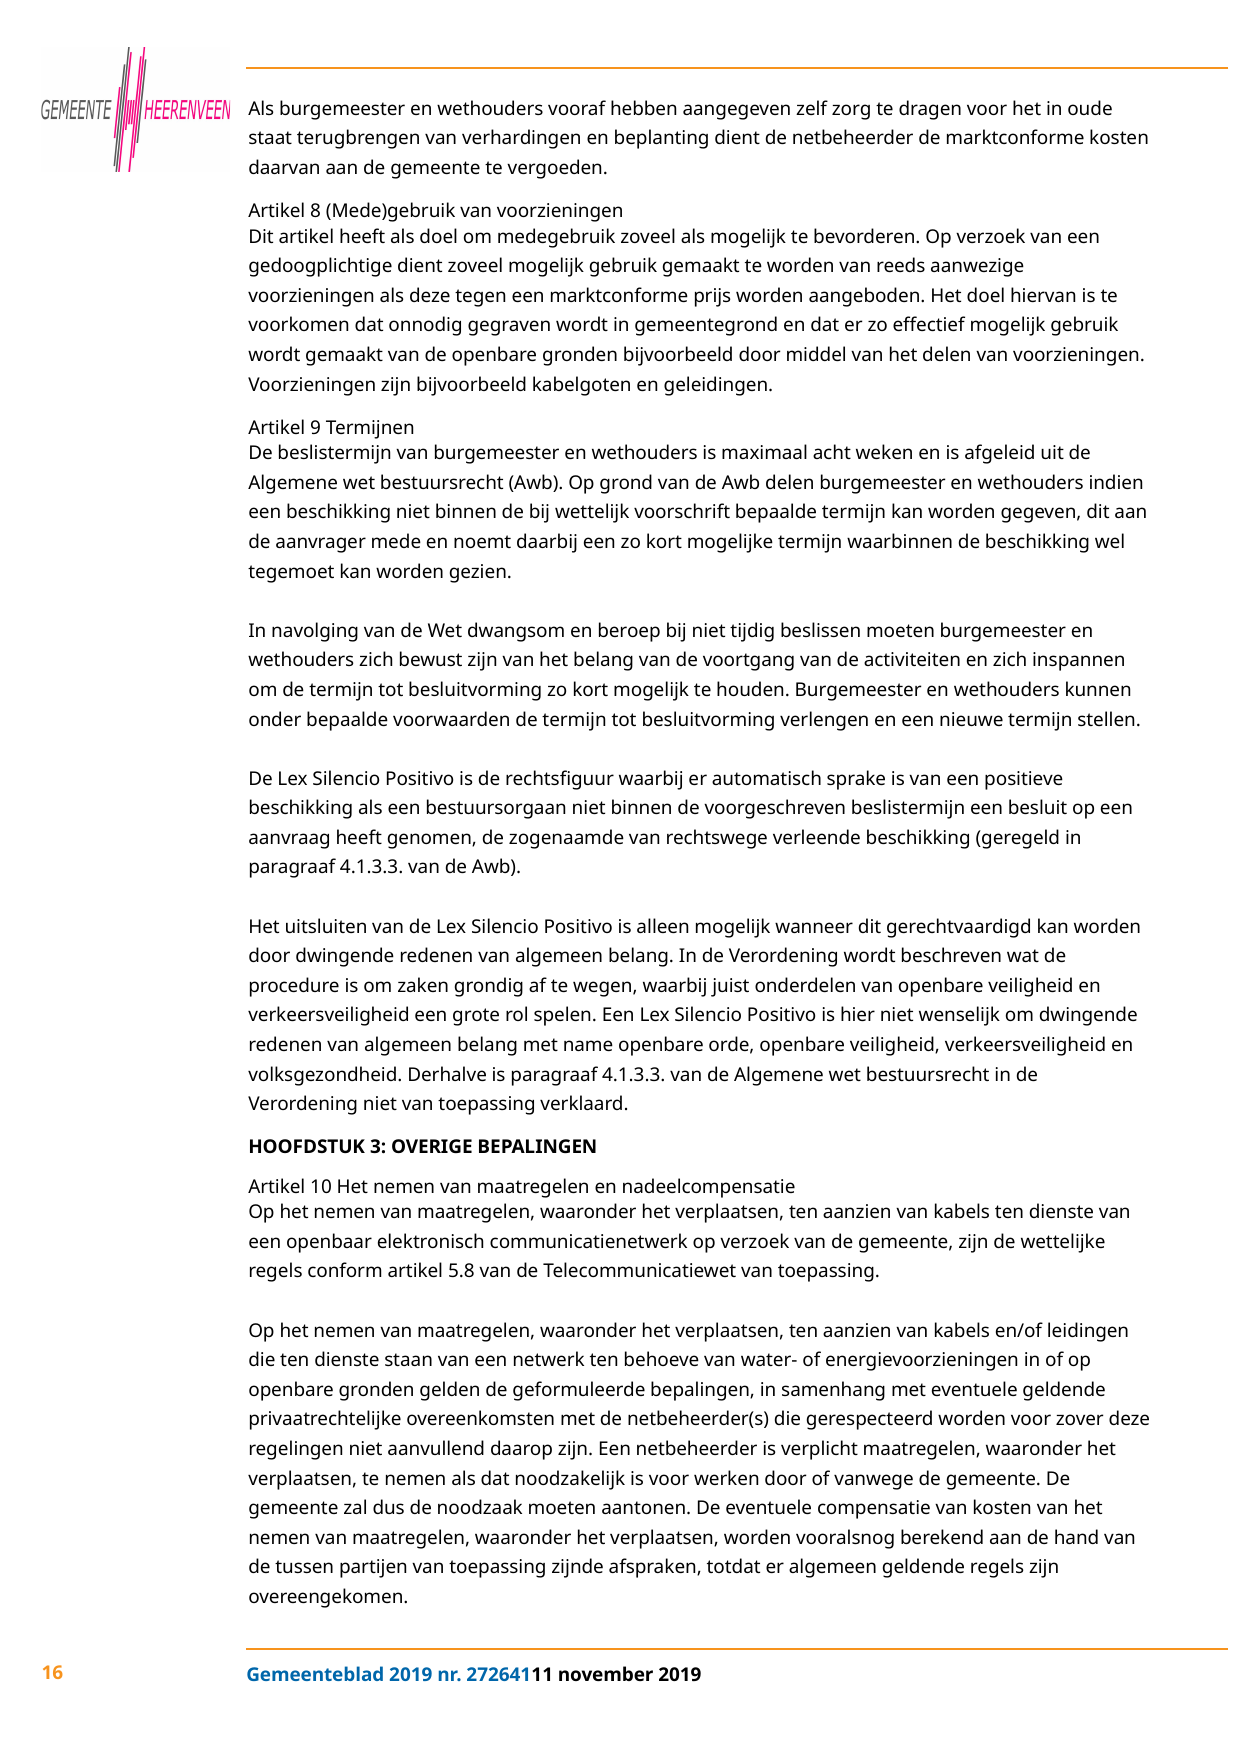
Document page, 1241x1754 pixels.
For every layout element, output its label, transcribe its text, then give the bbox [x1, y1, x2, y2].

text Op het nemen van maatregelen, waaronder het verplaatsen, ten aanzien van kabels en/of leidingen die ten dienste staan van een netwerk ten behoeve van water- of energievoorzieningen in of op openbare gronden gelden de geformuleerde bepalingen, in samenhang met eventuele geldende privaatrechtelijke overeenkomsten met de netbeheerder(s) die gerespecteerd worden voor zover deze regelingen niet aanvullend daarop zijn. Een netbeheerder is verplicht maatregelen, waaronder het verplaatsen, te nemen als dat noodzakelijk is voor werken door of vanwege de gemeente. De gemeente zal dus de noodzaak moeten aantonen. De eventuele compensatie van kosten van het nemen van maatregelen, waaronder het verplaatsen, worden vooralsnog berekend aan de hand van de tussen partijen van toepassing zijnde afspraken, totdat er algemeen geldende regels zijn overeengekomen. [248, 1317, 1152, 1609]
text Op het nemen van maatregelen, waaronder het verplaatsen, ten aanzien van kabels ten dienste van een openbaar elektronisch communicatienetwerk op verzoek van de gemeente, zijn de wettelijke regels conform artikel 5.8 van de Telecommunicatiewet van toepassing. [248, 1198, 1152, 1283]
text De beslistermijn van burgemeester en wethouders is maximaal acht weken en is afgeleid uit de Algemene wet bestuursrecht (Awb). Op grond van de Awb delen burgemeester en wethouders indien een beschikking niet binnen de bij wettelijk voorschrift bepaalde termijn kan worden gegeven, dit aan de aanvrager mede en noemt daarbij een zo kort mogelijke termijn waarbinnen de beschikking wel tegemoet kan worden gezien. [248, 439, 1152, 584]
text Artikel 8 (Mede)gebruik van voorzieningen [248, 197, 1152, 223]
text In navolging van de Wet dwangsom en beroep bij niet tijdig beslissen moeten burgemeester en wethouders zich bewust zijn van het belang van de voortgang van de activiteiten en zich inspannen om de termijn tot besluitvorming zo kort mogelijk te houden. Burgemeester en wethouders kunnen onder bepaalde voorwaarden de termijn tot besluitvorming verlengen en een nieuwe termijn stellen. [248, 617, 1152, 732]
text Artikel 9 Termijnen [248, 414, 1152, 439]
text Het uitsluiten van de Lex Silencio Positivo is alleen mogelijk wanneer dit gerechtvaardigd kan worden door dwingende redenen van algemeen belang. In de Verordening wordt beschreven wat de procedure is om zaken grondig af te wegen, waarbij juist onderdelen van openbare veiligheid en verkeersveiligheid een grote rol spelen. Een Lex Silencio Positivo is hier niet wenselijk om dwingende redenen van algemeen belang met name openbare orde, openbare veiligheid, verkeersveiligheid en volksgezondheid. Derhalve is paragraaf 4.1.3.3. van de Algemene wet bestuursrecht in de Verordening niet van toepassing verklaard. [248, 913, 1152, 1116]
text HOOFDSTUK 3: OVERIGE BEPALINGEN [248, 1133, 1152, 1159]
text Als burgemeester en wethouders vooraf hebben aangegeven zelf zorg te dragen voor het in oude staat terugbrengen van verhardingen en beplanting dient de netbeheerder de marktconforme kosten daarvan aan de gemeente te vergoeden. [248, 95, 1152, 180]
text Artikel 10 Het nemen van maatregelen en nadeelcompensatie [248, 1173, 1152, 1198]
picture [41, 47, 231, 172]
text De Lex Silencio Positivo is de rechtsfiguur waarbij er automatisch sprake is van een positieve beschikking als een bestuursorgaan niet binnen de voorgeschreven beslistermijn een besluit op een aanvraag heeft genomen, de zogenaamde van rechtswege verleende beschikking (geregeld in paragraaf 4.1.3.3. van de Awb). [248, 765, 1152, 879]
text Dit artikel heeft als doel om medegebruik zoveel als mogelijk te bevorderen. Op verzoek van een gedoogplichtige dient zoveel mogelijk gebruik gemaakt te worden van reeds aanwezige voorzieningen als deze tegen een marktconforme prijs worden aangeboden. Het doel hiervan is te voorkomen dat onnodig gegraven wordt in gemeentegrond en dat er zo effectief mogelijk gebruik wordt gemaakt van de openbare gronden bijvoorbeeld door middel van het delen van voorzieningen. Voorzieningen zijn bijvoorbeeld kabelgoten en geleidingen. [248, 223, 1152, 396]
